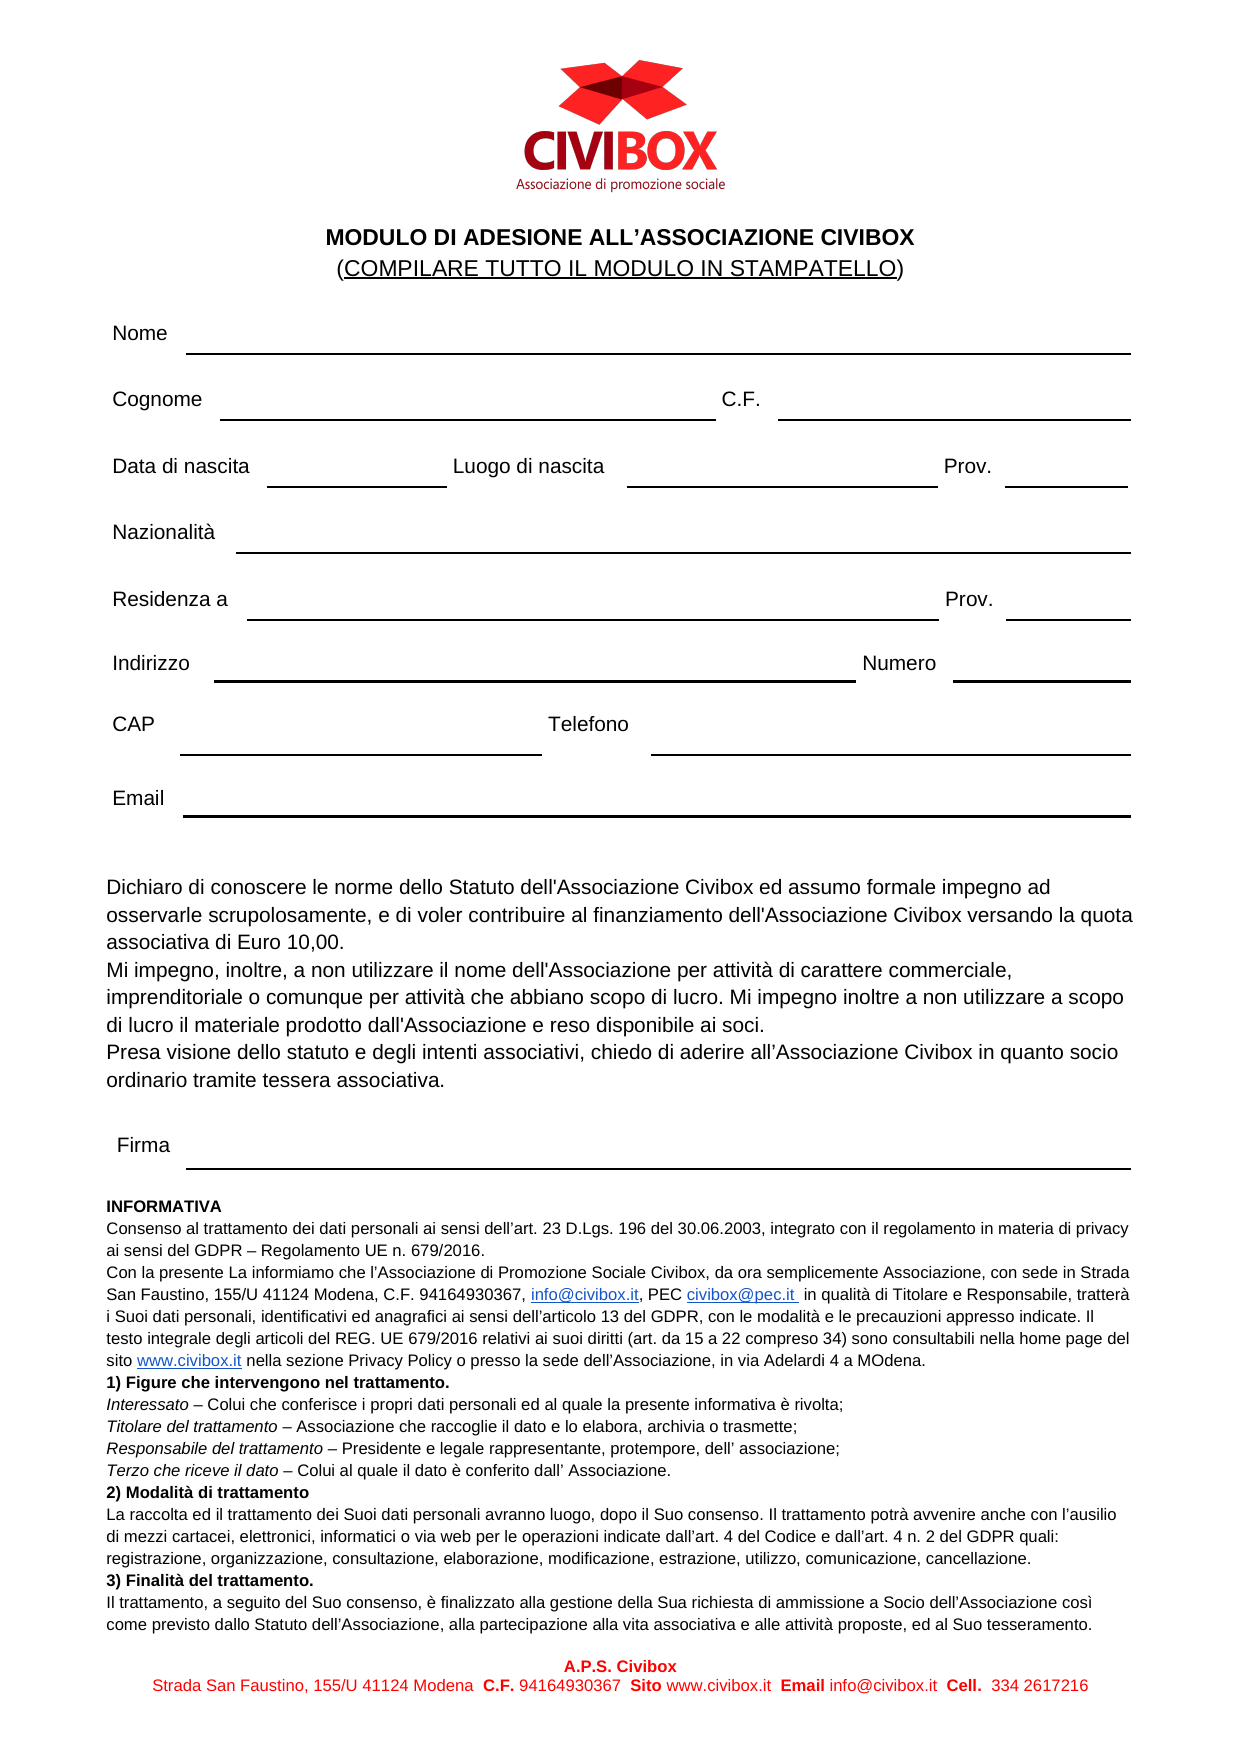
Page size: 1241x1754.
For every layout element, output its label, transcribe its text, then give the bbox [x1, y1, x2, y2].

table_header Residenza a [106, 581, 247, 619]
table_header Nome [106, 315, 186, 353]
table_header [247, 581, 939, 619]
text La raccolta ed il trattamento dei Suoi dati personali avranno luogo, dopo il Suo consenso. Il trattamento potrà avvenire anche con l’ausilio di mezzi cartacei, elettronici, informatici o via web per le operazioni indicate dall’art. 4 del Codice e dall’art. 4 n. 2 del GDPR quali: registrazione, organizzazione, consultazione, elaborazione, modificazione, estrazione, utilizzo, comunicazione, cancellazione. [106, 1505, 1134, 1568]
table_header C.F. [716, 381, 778, 419]
table_header [1006, 581, 1131, 619]
text Titolare del trattamento – Associazione che raccoglie il dato e lo elabora, archivia o trasmette; [106, 1417, 1134, 1436]
table_header [186, 315, 1131, 353]
text Il trattamento, a seguito del Suo consenso, è finalizzato alla gestione della Sua richiesta di ammissione a Socio dell’Associazione così come previsto dallo Statuto dell’Associazione, alla partecipazione alla vita associativa e alle attività proposte, ed al Suo tesseramento. [106, 1593, 1134, 1634]
table_header [220, 381, 716, 419]
text (COMPILARE TUTTO IL MODULO IN STAMPATELLO) [106, 254, 1134, 281]
text 3) Finalità del trattamento. [106, 1571, 1134, 1590]
table_header [183, 780, 1131, 815]
table_header Numero [856, 645, 953, 680]
table_header [953, 645, 1131, 680]
table_header Cognome [106, 381, 220, 419]
table_header Telefono [542, 706, 651, 754]
text Mi impegno, inoltre, a non utilizzare il nome dell'Associazione per attività di carattere commerciale, imprenditoriale o comunque per attività che abbiano scopo di lucro. Mi impegno inoltre a non utilizzare a scopo di lucro il materiale prodotto dall'Associazione e reso disponibile ai soci. [106, 958, 1134, 1037]
picture [515, 58, 726, 194]
text INFORMATIVA [106, 1197, 1134, 1216]
text MODULO DI ADESIONE ALL’ASSOCIAZIONE CIVIBOX [106, 224, 1134, 251]
table_header Data di nascita [106, 448, 267, 486]
table_header [186, 1123, 1131, 1167]
table_header [1005, 448, 1128, 486]
table_header [236, 514, 1131, 552]
table_header [214, 645, 856, 680]
table_header Firma [106, 1123, 186, 1167]
text Responsabile del trattamento – Presidente e legale rappresentante, protempore, dell’ associazione; [106, 1439, 1134, 1458]
table_header Prov. [939, 581, 1006, 619]
text Presa visione dello statuto e degli intenti associativi, chiedo di aderire all’Associazione Civibox in quanto socio ordinario tramite tessera associativa. [106, 1040, 1134, 1092]
text Consenso al trattamento dei dati personali ai sensi dell’art. 23 D.Lgs. 196 del 30.06.2003, integrato con il regolamento in materia di privacy ai sensi del GDPR – Regolamento UE n. 679/2016. [106, 1219, 1134, 1260]
table_header Prov. [938, 448, 1005, 486]
table_header [627, 448, 938, 486]
table_header [778, 381, 1131, 419]
table_header CAP [106, 706, 180, 754]
table_header [180, 706, 542, 754]
table_header Indirizzo [106, 645, 214, 680]
table_header Email [106, 780, 183, 815]
table_header [651, 706, 1131, 754]
text 1) Figure che intervengono nel trattamento. [106, 1373, 1134, 1392]
table_header [267, 448, 447, 486]
text Terzo che riceve il dato – Colui al quale il dato è conferito dall’ Associazione. [106, 1461, 1134, 1480]
table_header Luogo di nascita [447, 448, 627, 486]
text 2) Modalità di trattamento [106, 1483, 1134, 1502]
table_header Nazionalità [106, 514, 236, 552]
text Con la presente La informiamo che l’Associazione di Promozione Sociale Civibox, da ora semplicemente Associazione, con sede in Strada San Faustino, 155/U 41124 Modena, C.F. 94164930367, info@civibox.it, PEC civibox@pec.it in qualità di Titolare e Responsabile, tratterà i Suoi dati personali, identificativi ed anagrafici ai sensi dell’articolo 13 del GDPR, con le modalità e le precauzioni appresso indicate. Il testo integrale degli articoli del REG. UE 679/2016 relativi ai suoi diritti (art. da 15 a 22 compreso 34) sono consultabili nella home page del sito www.civibox.it nella sezione Privacy Policy o presso la sede dell’Associazione, in via Adelardi 4 a MOdena. [106, 1263, 1134, 1370]
text Interessato – Colui che conferisce i propri dati personali ed al quale la presente informativa è rivolta; [106, 1395, 1134, 1414]
text Dichiaro di conoscere le norme dello Statuto dell'Associazione Civibox ed assumo formale impegno ad osservarle scrupolosamente, e di voler contribuire al finanziamento dell'Associazione Civibox versando la quota associativa di Euro 10,00. [106, 875, 1134, 954]
